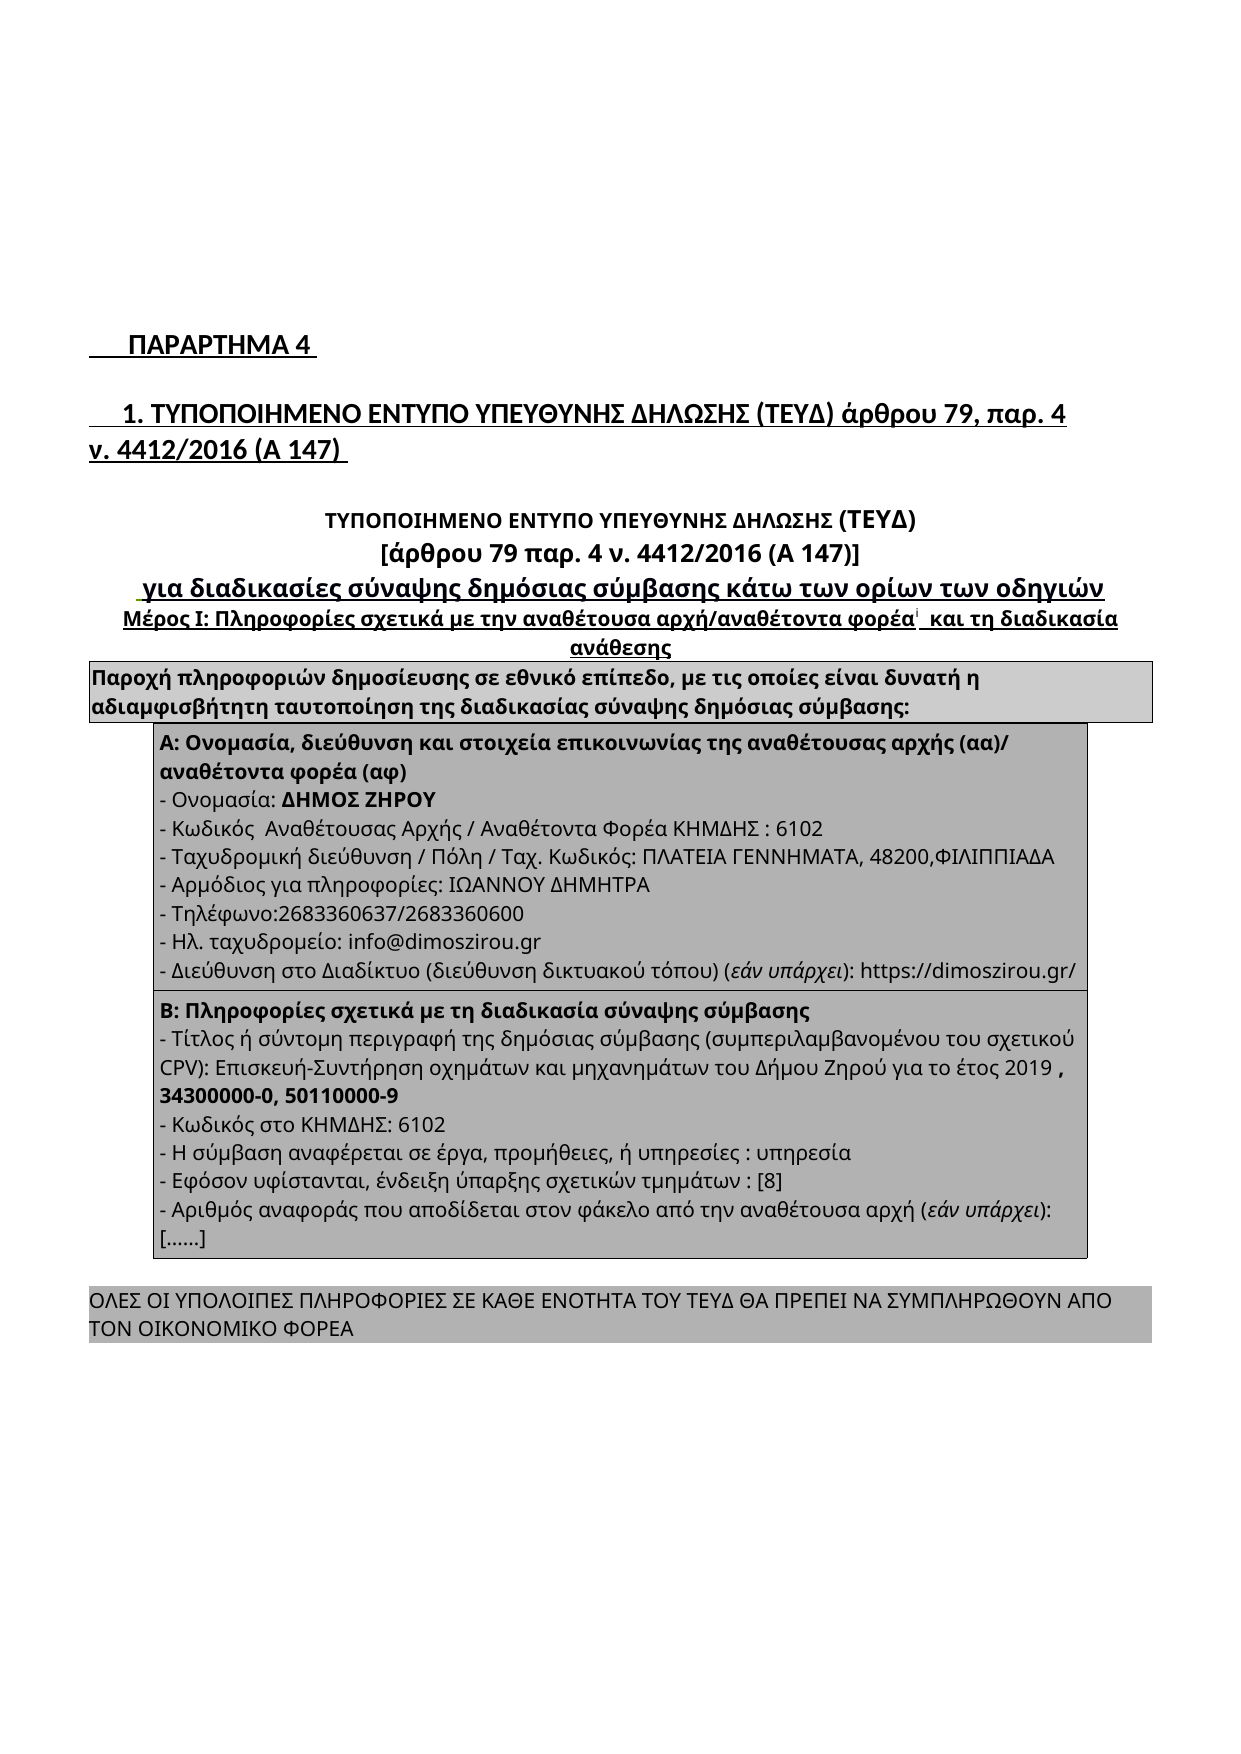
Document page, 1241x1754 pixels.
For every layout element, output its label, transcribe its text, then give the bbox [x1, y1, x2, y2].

text για διαδικασίες σύναψης δημόσιας σύμβασης κάτω των ορίων των οδηγιών [89, 570, 1152, 604]
text ΤΥΠΟΠΟΙΗΜΕΝΟ ΕΝΤΥΠΟ ΥΠΕΥΘΥΝΗΣ ΔΗΛΩΣΗΣ (TEΥΔ) [89, 502, 1152, 536]
text ΟΛΕΣ ΟΙ ΥΠΟΛΟΙΠΕΣ ΠΛΗΡΟΦΟΡΙΕΣ ΣΕ ΚΑΘΕ ΕΝΟΤΗΤΑ ΤΟΥ ΤΕΥΔ ΘΑ ΠΡΕΠΕΙ ΝΑ ΣΥΜΠΛΗΡΩΘΟΥΝ ΑΠΟ ΤΟΝ ΟΙΚΟΝΟΜΙΚΟ ΦΟΡΕΑ [89, 1286, 1152, 1343]
table_cell Β: Πληροφορίες σχετικά με τη διαδικασία σύναψης σύμβασης - Τίτλος ή σύντομη περιγραφή της δημόσιας σύμβασης (συμπεριλαμβανομένου του σχετικού CPV): Επισκευή-Συντήρηση οχημάτων και μηχανημάτων του Δήμου Ζηρού για το έτος 2019 , 34300000-0, 50110000-9 - Κωδικός στο ΚΗΜΔΗΣ: 6102 - Η σύμβαση αναφέρεται σε έργα, προμήθειες, ή υπηρεσίες : υπηρεσία - Εφόσον υφίστανται, ένδειξη ύπαρξης σχετικών τμημάτων : [8] - Αριθμός αναφοράς που αποδίδεται στον φάκελο από την αναθέτουσα αρχή (εάν υπάρχει): [……] [154, 991, 1087, 1258]
text [άρθρου 79 παρ. 4 ν. 4412/2016 (Α 147)] [89, 536, 1152, 570]
table_cell 1. ΤΥΠΟΠΟΙΗΜΕΝΟ ΕΝΤΥΠΟ ΥΠΕΥΘΥΝΗΣ ΔΗΛΩΣΗΣ (ΤΕΥΔ) άρθρου 79, παρ. 4 ν. 4412/2016 (Α 147) [78, 362, 1079, 502]
text Παροχή πληροφοριών δημοσίευσης σε εθνικό επίπεδο, με τις οποίες είναι δυνατή η αδιαμφισβήτητη ταυτοποίηση της διαδικασίας σύναψης δημόσιας σύμβασης: [90, 662, 1152, 722]
table_header ΠΑΡΑΡΤΗΜΑ 4 [78, 326, 1079, 362]
table_header Α: Ονομασία, διεύθυνση και στοιχεία επικοινωνίας της αναθέτουσας αρχής (αα)/ αναθέτοντα φορέα (αφ) - Ονομασία: ΔΗΜΟΣ ΖΗΡΟΥ - Κωδικός Αναθέτουσας Αρχής / Αναθέτοντα Φορέα ΚΗΜΔΗΣ : 6102 - Ταχυδρομική διεύθυνση / Πόλη / Ταχ. Κωδικός: ΠΛΑΤΕΙΑ ΓΕΝΝΗΜΑΤΑ, 48200,ΦΙΛΙΠΠΙΑΔΑ - Αρμόδιος για πληροφορίες: ΙΩΑΝΝΟΥ ΔΗΜΗΤΡΑ - Τηλέφωνο:2683360637/2683360600 - Ηλ. ταχυδρομείο: info@dimoszirou.gr - Διεύθυνση στο Διαδίκτυο (διεύθυνση δικτυακού τόπου) (εάν υπάρχει): https://dimoszirou.gr/ [154, 724, 1087, 990]
text Μέρος Ι: Πληροφορίες σχετικά με την αναθέτουσα αρχή/αναθέτοντα φορέα και τη διαδικασία ανάθεσης [89, 604, 1152, 661]
